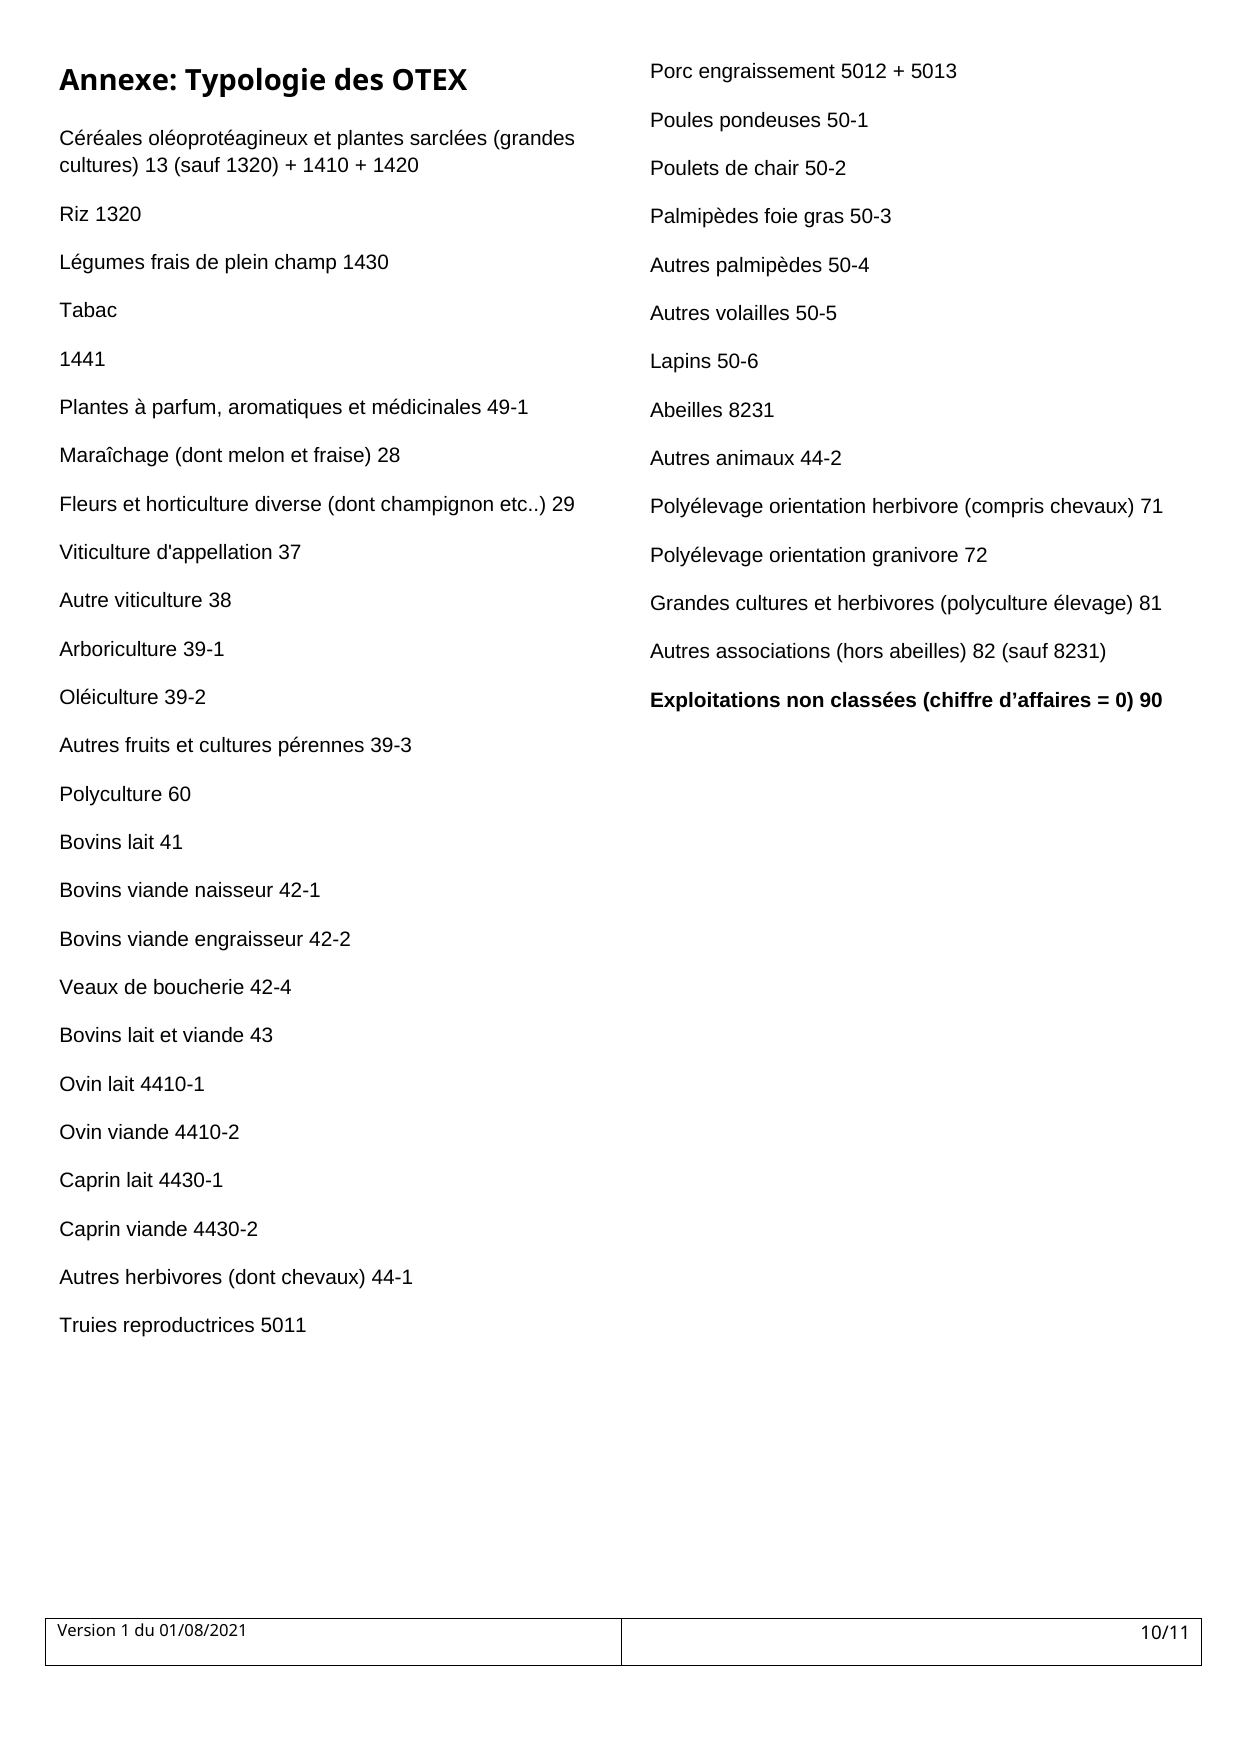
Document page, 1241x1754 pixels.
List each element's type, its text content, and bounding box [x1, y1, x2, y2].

text Autre viticulture 38 [59, 588, 576, 612]
text 1441 [59, 346, 576, 370]
text Tabac [59, 298, 576, 322]
text Poules pondeuses 50-1 [650, 107, 1181, 131]
text Ovin viande 4410-2 [59, 1120, 576, 1144]
text Ovin lait 4410-1 [59, 1071, 576, 1095]
text Truies reproductrices 5011 [59, 1313, 576, 1337]
text Polyélevage orientation herbivore (compris chevaux) 71 [650, 494, 1181, 518]
text Polyculture 60 [59, 781, 576, 805]
text Annexe: Typologie des OTEX [59, 59, 576, 99]
text Veaux de boucherie 42-4 [59, 975, 576, 999]
text Exploitations non classées (chiffre d’affaires = 0) 90 [650, 687, 1181, 711]
text Bovins lait 41 [59, 830, 576, 854]
text Légumes frais de plein champ 1430 [59, 250, 576, 274]
text Bovins lait et viande 43 [59, 1023, 576, 1047]
text Autres fruits et cultures pérennes 39-3 [59, 733, 576, 757]
text Porc engraissement 5012 + 5013 [650, 59, 1181, 83]
text Polyélevage orientation granivore 72 [650, 542, 1181, 566]
text Caprin lait 4430-1 [59, 1168, 576, 1192]
text Palmipèdes foie gras 50-3 [650, 204, 1181, 228]
text Autres herbivores (dont chevaux) 44-1 [59, 1265, 576, 1289]
text Grandes cultures et herbivores (polyculture élevage) 81 [650, 591, 1181, 615]
text Lapins 50-6 [650, 349, 1181, 373]
text Abeilles 8231 [650, 397, 1181, 421]
text Oléiculture 39-2 [59, 685, 576, 709]
text Plantes à parfum, aromatiques et médicinales 49-1 [59, 395, 576, 419]
text Bovins viande engraisseur 42-2 [59, 926, 576, 950]
text Autres volailles 50-5 [650, 301, 1181, 325]
text Fleurs et horticulture diverse (dont champignon etc..) 29 [59, 491, 576, 515]
text Maraîchage (dont melon et fraise) 28 [59, 443, 576, 467]
text Céréales oléoprotéagineux et plantes sarclées (grandes cultures) 13 (sauf 1320) + 1410 + 1420 [59, 126, 576, 177]
text Riz 1320 [59, 201, 576, 225]
text Caprin viande 4430-2 [59, 1216, 576, 1240]
text Arboriculture 39-1 [59, 636, 576, 660]
text Autres associations (hors abeilles) 82 (sauf 8231) [650, 639, 1181, 663]
text Autres animaux 44-2 [650, 446, 1181, 470]
text Autres palmipèdes 50-4 [650, 252, 1181, 276]
text Poulets de chair 50-2 [650, 156, 1181, 180]
text Viticulture d'appellation 37 [59, 540, 576, 564]
text Bovins viande naisseur 42-1 [59, 878, 576, 902]
